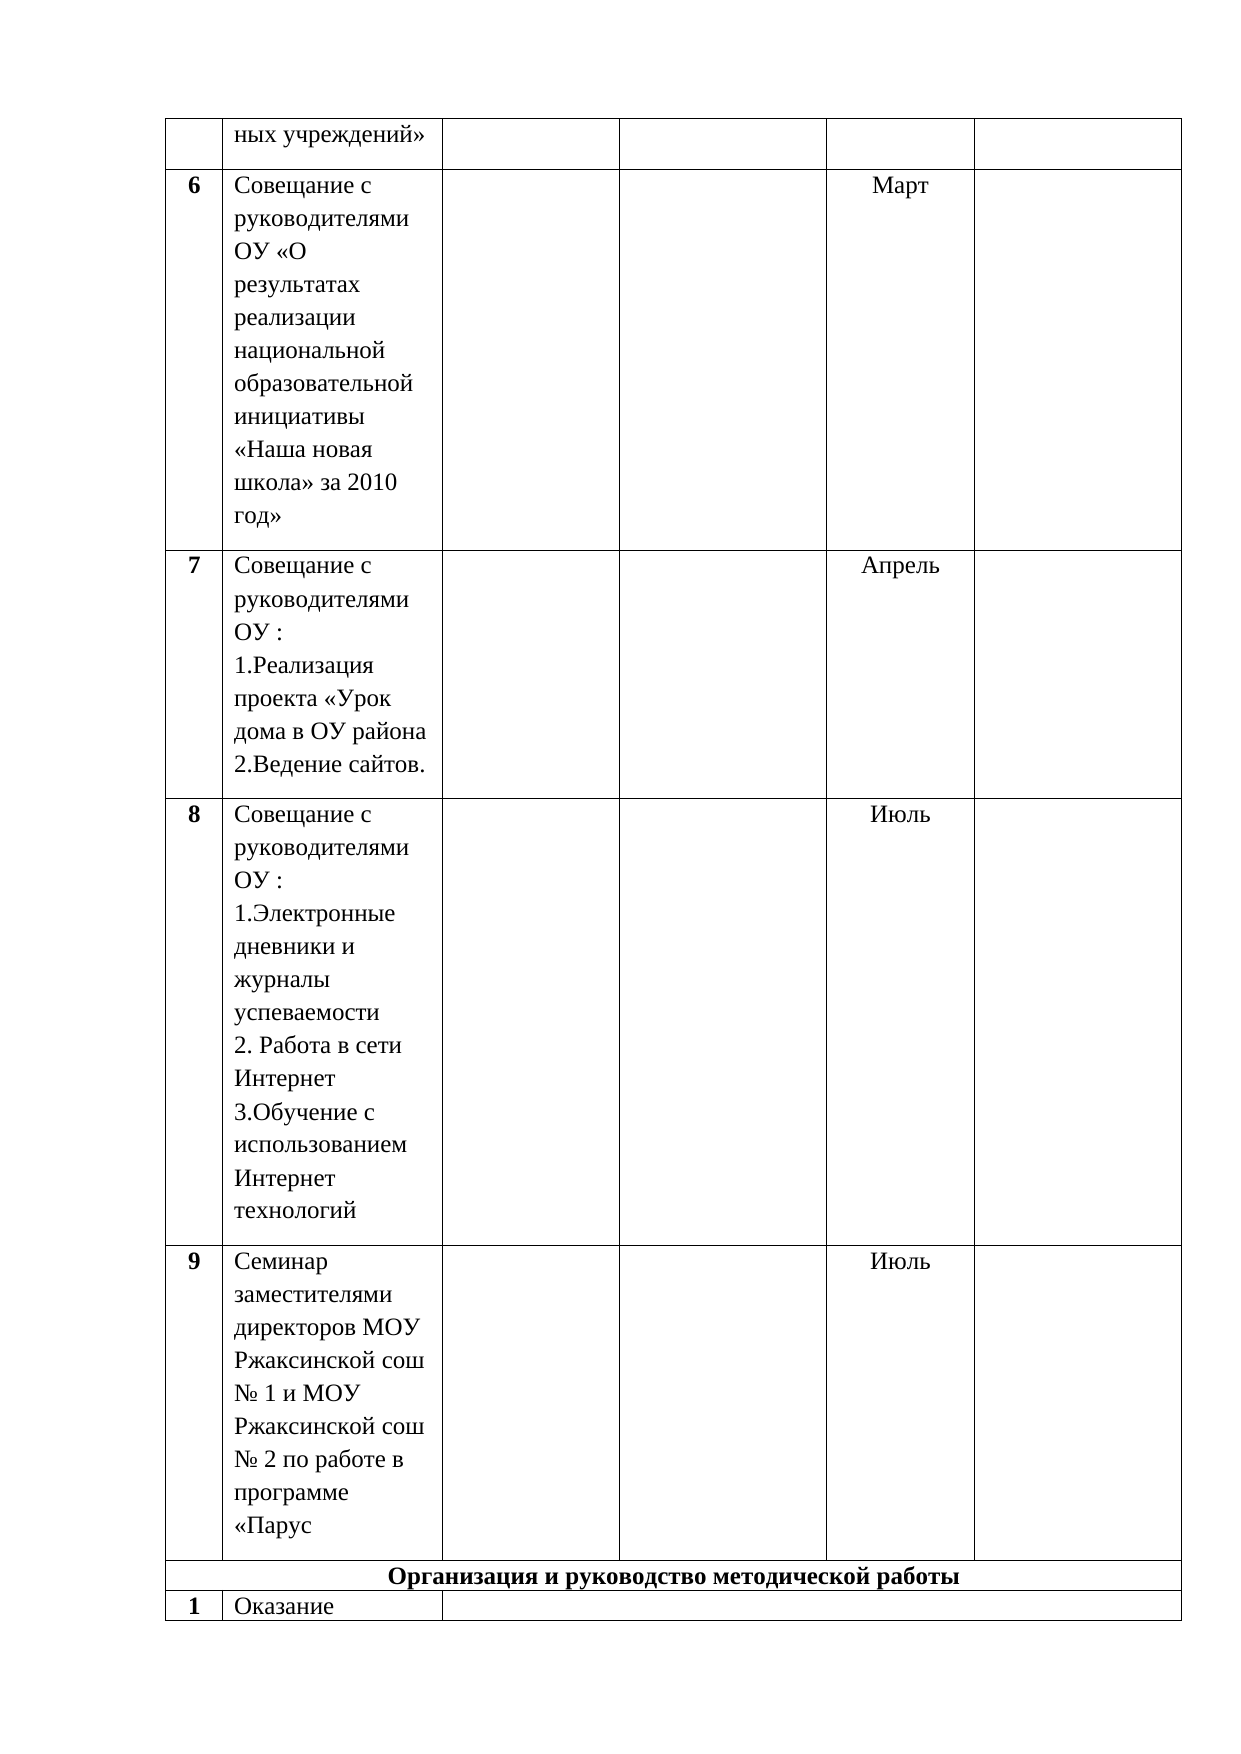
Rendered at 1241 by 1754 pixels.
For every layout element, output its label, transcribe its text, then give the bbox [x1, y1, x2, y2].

table_cell Апрель [827, 551, 974, 798]
table_cell [443, 799, 619, 1245]
table_cell [166, 119, 222, 169]
table_cell Март [827, 170, 974, 549]
table_cell [620, 799, 826, 1245]
table_cell [827, 119, 974, 169]
table_cell [443, 551, 619, 798]
table_cell Совещание с руководителями ОУ «О результатах реализации национальной образовательной инициативы «Наша новая школа» за 2010 год» [223, 170, 442, 549]
table_cell 1 [166, 1591, 222, 1619]
table_cell [975, 119, 1181, 169]
table_cell Июль [827, 1246, 974, 1560]
table_cell [620, 551, 826, 798]
table_cell [620, 1246, 826, 1560]
table_cell 7 [166, 551, 222, 798]
table_cell Семинар заместителями директоров МОУ Ржаксинской сош № 1 и МОУ Ржаксинской сош № 2 по работе в программе «Парус [223, 1246, 442, 1560]
table_cell Совещание с руководителями ОУ : 1.Реализация проекта «Урок дома в ОУ района 2.Ведение сайтов. [223, 551, 442, 798]
table_cell [443, 1246, 619, 1560]
table_cell Совещание с руководителями ОУ : 1.Электронные дневники и журналы успеваемости 2. Работа в сети Интернет 3.Обучение с использованием Интернет технологий [223, 799, 442, 1245]
table_cell Организация и руководство методической работы [166, 1561, 1181, 1590]
table_cell [443, 170, 619, 549]
table_cell [620, 170, 826, 549]
table_cell [975, 1246, 1181, 1560]
table_cell [975, 170, 1181, 549]
table_cell 8 [166, 799, 222, 1245]
table_cell ных учреждений» [223, 119, 442, 169]
table_cell [620, 119, 826, 169]
table_cell [443, 1591, 1181, 1619]
table_cell Июль [827, 799, 974, 1245]
table_cell [975, 551, 1181, 798]
table_cell 9 [166, 1246, 222, 1560]
table_cell Оказание [223, 1591, 442, 1619]
table_cell [443, 119, 619, 169]
table_cell 6 [166, 170, 222, 549]
table_cell [975, 799, 1181, 1245]
